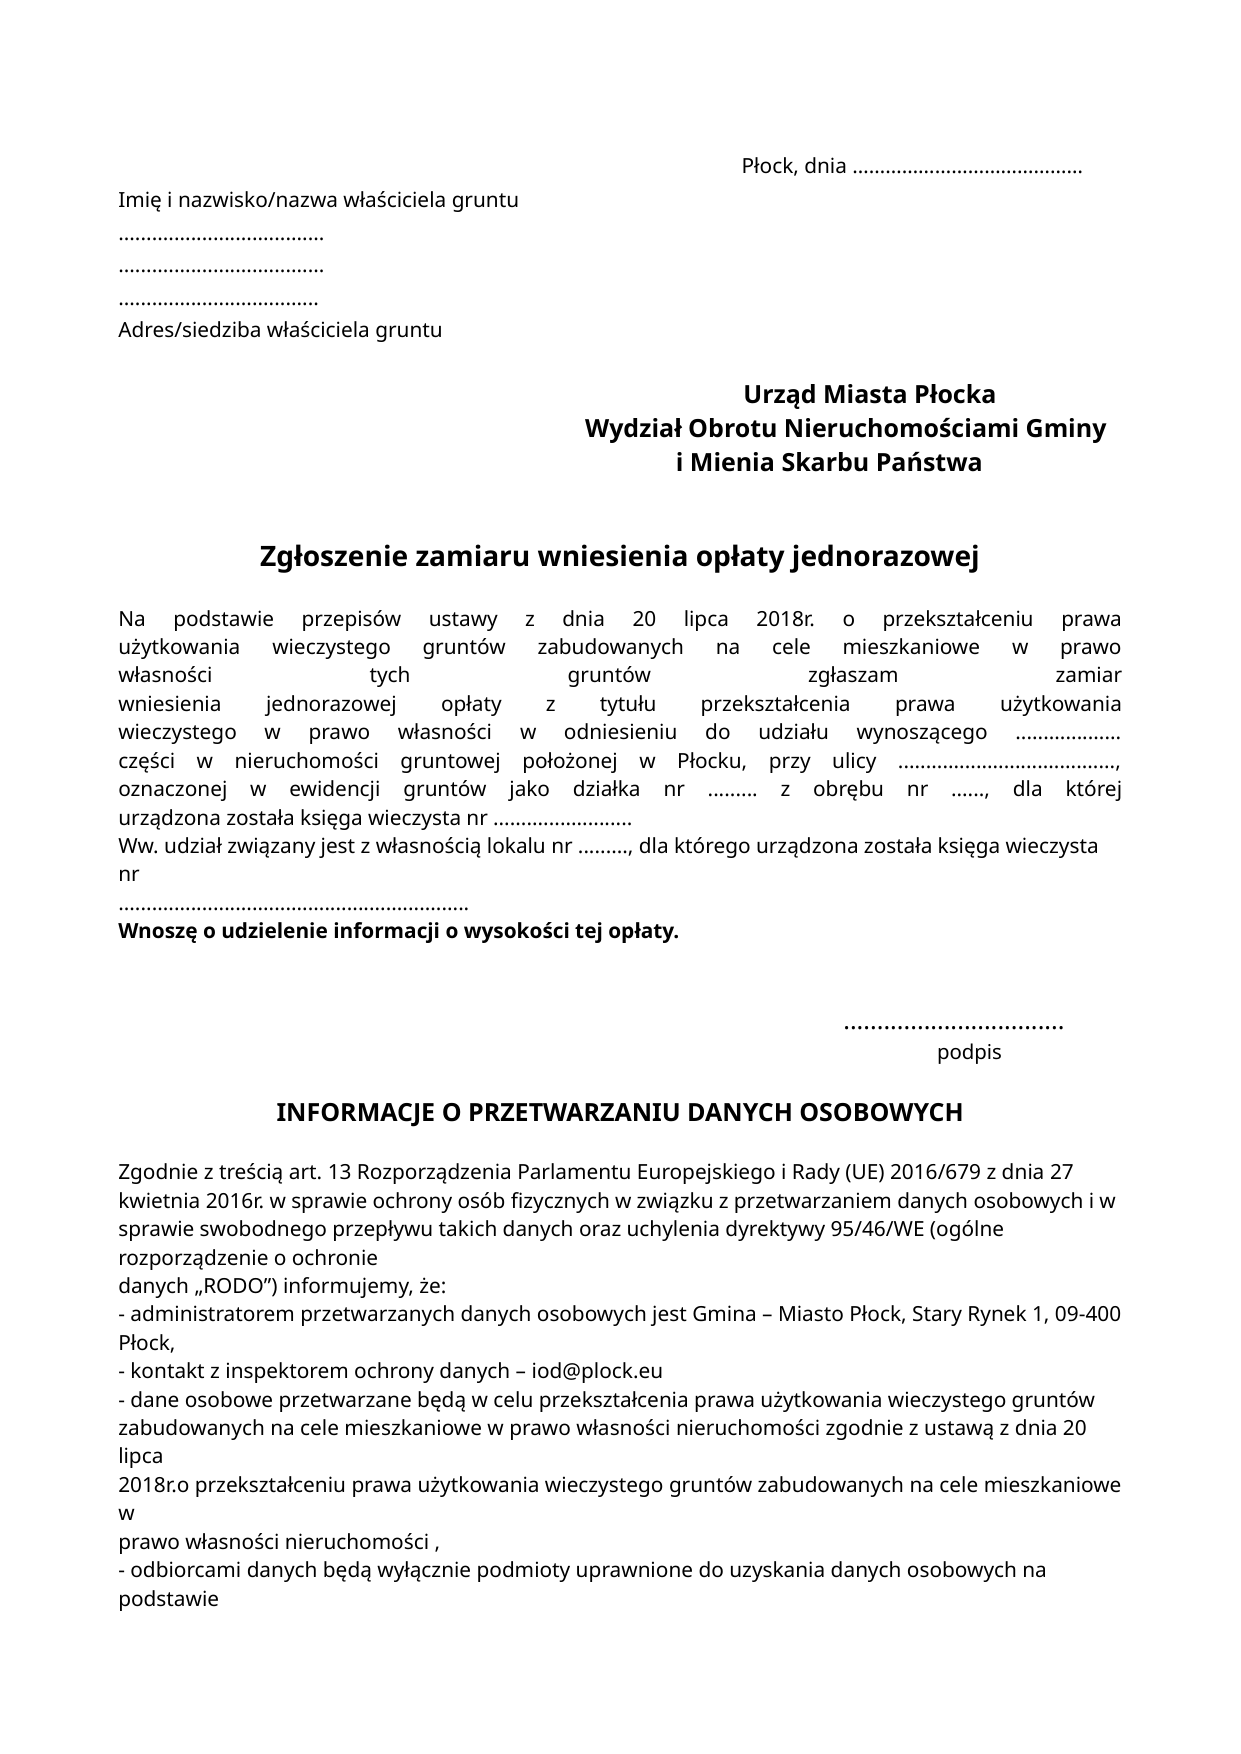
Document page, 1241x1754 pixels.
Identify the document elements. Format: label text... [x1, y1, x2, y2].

text Zgodnie z treścią art. 13 Rozporządzenia Parlamentu Europejskiego i Rady (UE) 2016/679 z dnia 27 kwietnia 2016r. w sprawie ochrony osób fizycznych w związku z przetwarzaniem danych osobowych i w sprawie swobodnego przepływu takich danych oraz uchylenia dyrektywy 95/46/WE (ogólne rozporządzenie o ochronie danych „RODO”) informujemy, że: [118, 1128, 1122, 1299]
text - administratorem przetwarzanych danych osobowych jest Gmina – Miasto Płock, Stary Rynek 1, 09-400 Płock, - kontakt z inspektorem ochrony danych – iod@plock.eu - dane osobowe przetwarzane będą w celu przekształcenia prawa użytkowania wieczystego gruntów zabudowanych na cele mieszkaniowe w prawo własności nieruchomości zgodnie z ustawą z dnia 20 lipca 2018r.o przekształceniu prawa użytkowania wieczystego gruntów zabudowanych na cele mieszkaniowe w prawo własności nieruchomości , - odbiorcami danych będą wyłącznie podmioty uprawnione do uzyskania danych osobowych na podstawie [118, 1299, 1122, 1612]
text Ww. udział związany jest z własnością lokalu nr ........., dla którego urządzona została księga wieczysta nr ............................................................... Wnoszę o udzielenie informacji o wysokości tej opłaty. [118, 831, 1122, 945]
text Zgłoszenie zamiaru wniesienia opłaty jednorazowej [118, 508, 1122, 575]
text Urząd Miasta Płocka [118, 348, 1122, 411]
text Płock, dnia …………………………………… Imię i nazwisko/nazwa właściciela gruntu ..................................... ..................................... .................................... Adres/siedziba właściciela gruntu [118, 147, 1122, 344]
text INFORMACJE O PRZETWARZANIU DANYCH OSOBOWYCH [118, 1066, 1122, 1128]
text Na podstawie przepisów ustawy z dnia 20 lipca 2018r. o przekształceniu prawa użytkowania wieczystego gruntów zabudowanych na cele mieszkaniowe w prawo własności tych gruntów zgłaszam zamiar wniesienia jednorazowej opłaty z tytułu przekształcenia prawa użytkowania wieczystego w prawo własności w odniesieniu do udziału wynoszącego ................... części w nieruchomości gruntowej położonej w Płocku, przy ulicy ......................................., oznaczonej w ewidencji gruntów jako działka nr ......... z obrębu nr ......, dla której urządzona została księga wieczysta nr ......................... [118, 575, 1122, 831]
text i Mienia Skarbu Państwa [118, 445, 1122, 479]
text Wydział Obrotu Nieruchomościami Gminy [118, 411, 1122, 445]
text ................................. podpis [118, 974, 1122, 1066]
